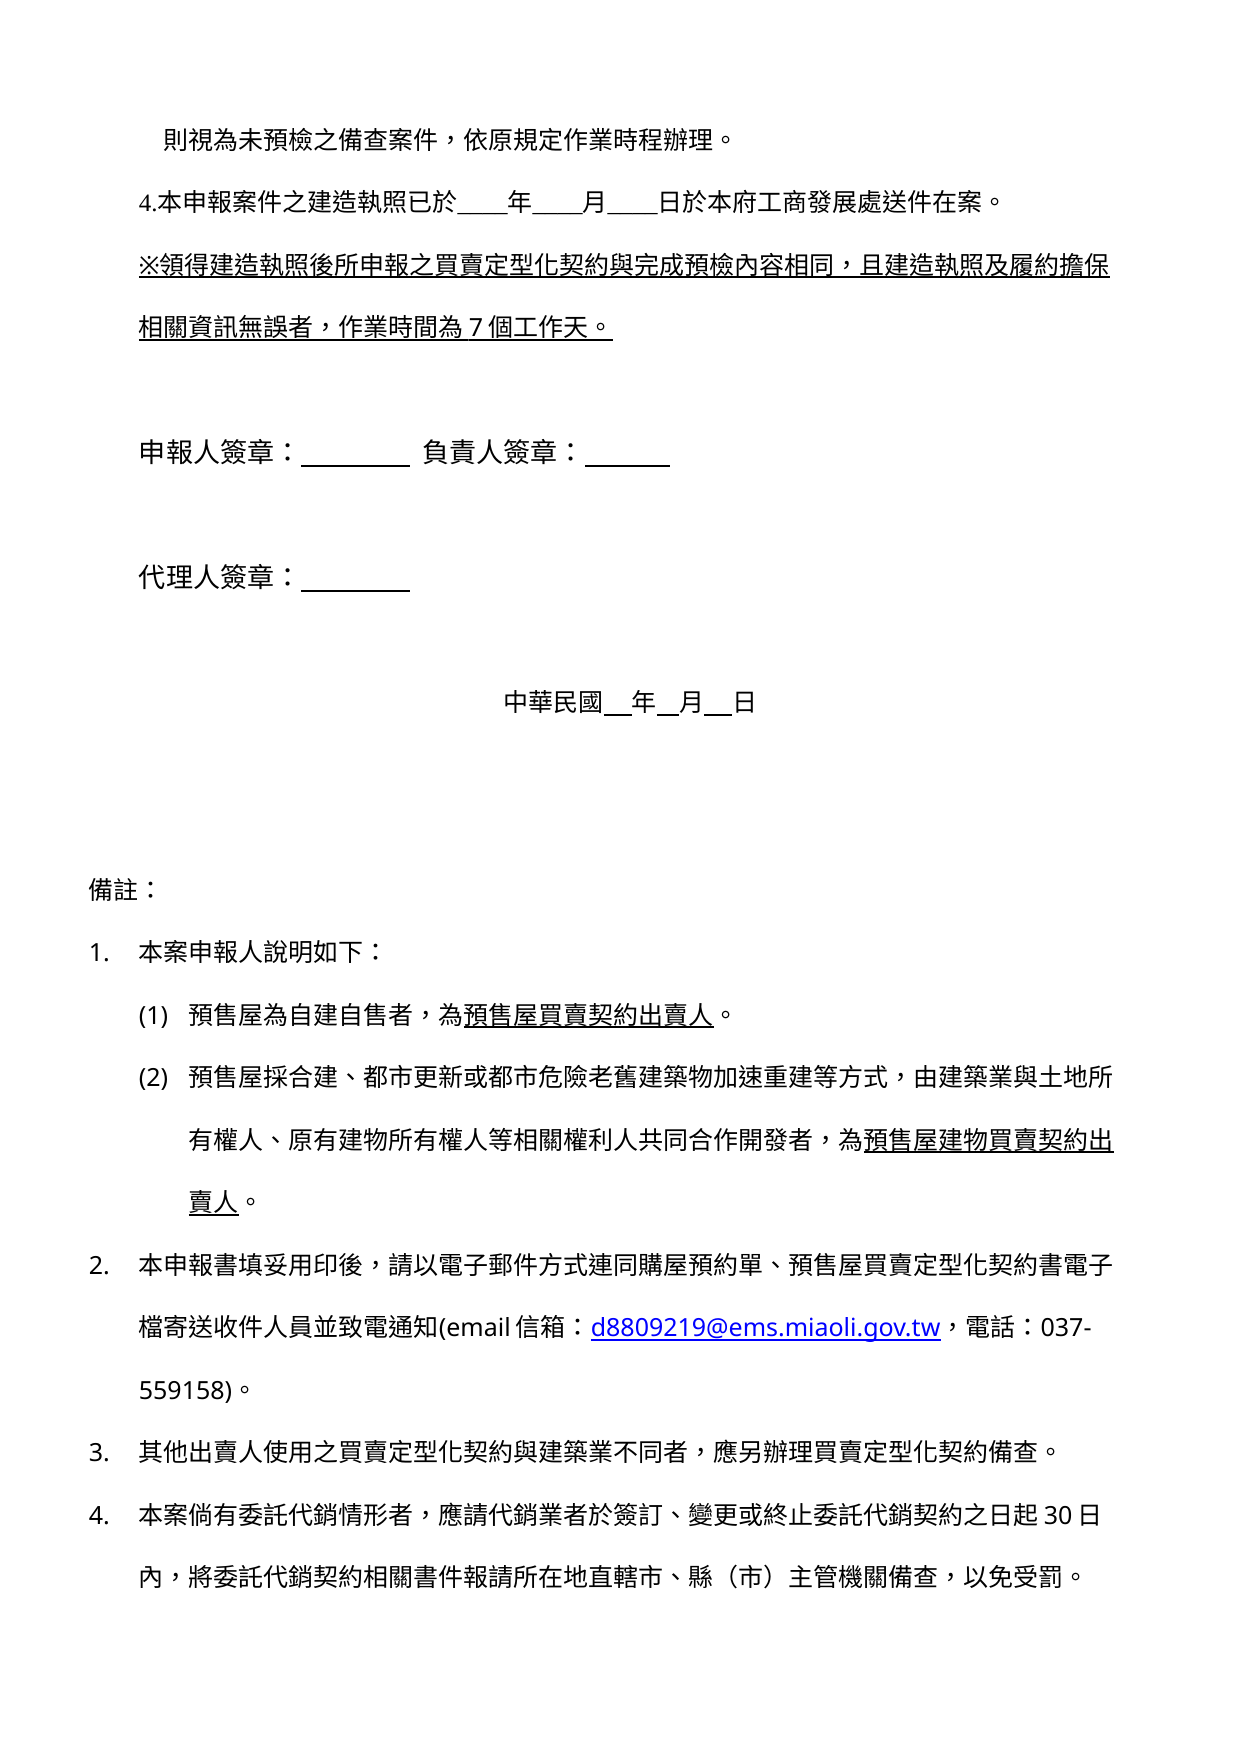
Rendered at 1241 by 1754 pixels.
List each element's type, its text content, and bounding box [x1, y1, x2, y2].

text 中華民國 年 月 日 [139, 670, 1122, 732]
text 備註： [89, 857, 1122, 920]
text 4.本申報案件之建造執照已於____年____月____日於本府工商發展處送件在案。 [139, 170, 1122, 232]
text 申報人簽章： 負責人簽章： [139, 420, 1122, 482]
list 本案申報人說明如下： [89, 920, 1122, 982]
list 本案倘有委託代銷情形者，應請代銷業者於簽訂、變更或終止委託代銷契約之日起30日內，將委託代銷契約相關書件報請所在地直轄市、縣（市）主管機關備查，以免受罰。 [89, 1482, 1122, 1607]
text ※領得建造執照後所申報之買賣定型化契約與完成預檢內容相同，且建造執照及履約擔保相關資訊無誤者，作業時間為7個工作天。 [139, 232, 1122, 357]
text 代理人簽章： [139, 545, 1122, 607]
list 預售屋採合建、都市更新或都市危險老舊建築物加速重建等方式，由建築業與土地所有權人、原有建物所有權人等相關權利人共同合作開發者，為預售屋建物買賣契約出賣人。 [139, 1045, 1122, 1232]
list 其他出賣人使用之買賣定型化契約與建築業不同者，應另辦理買賣定型化契約備查。 [89, 1420, 1122, 1482]
list 預售屋為自建自售者，為預售屋買賣契約出賣人。 [139, 982, 1122, 1045]
text 則視為未預檢之備查案件，依原規定作業時程辦理。 [139, 107, 1122, 170]
list 本申報書填妥用印後，請以電子郵件方式連同購屋預約單、預售屋買賣定型化契約書電子檔寄送收件人員並致電通知(email信箱：d8809219@ems.miaoli.gov.tw，電話：037-559158)。 [89, 1232, 1122, 1420]
